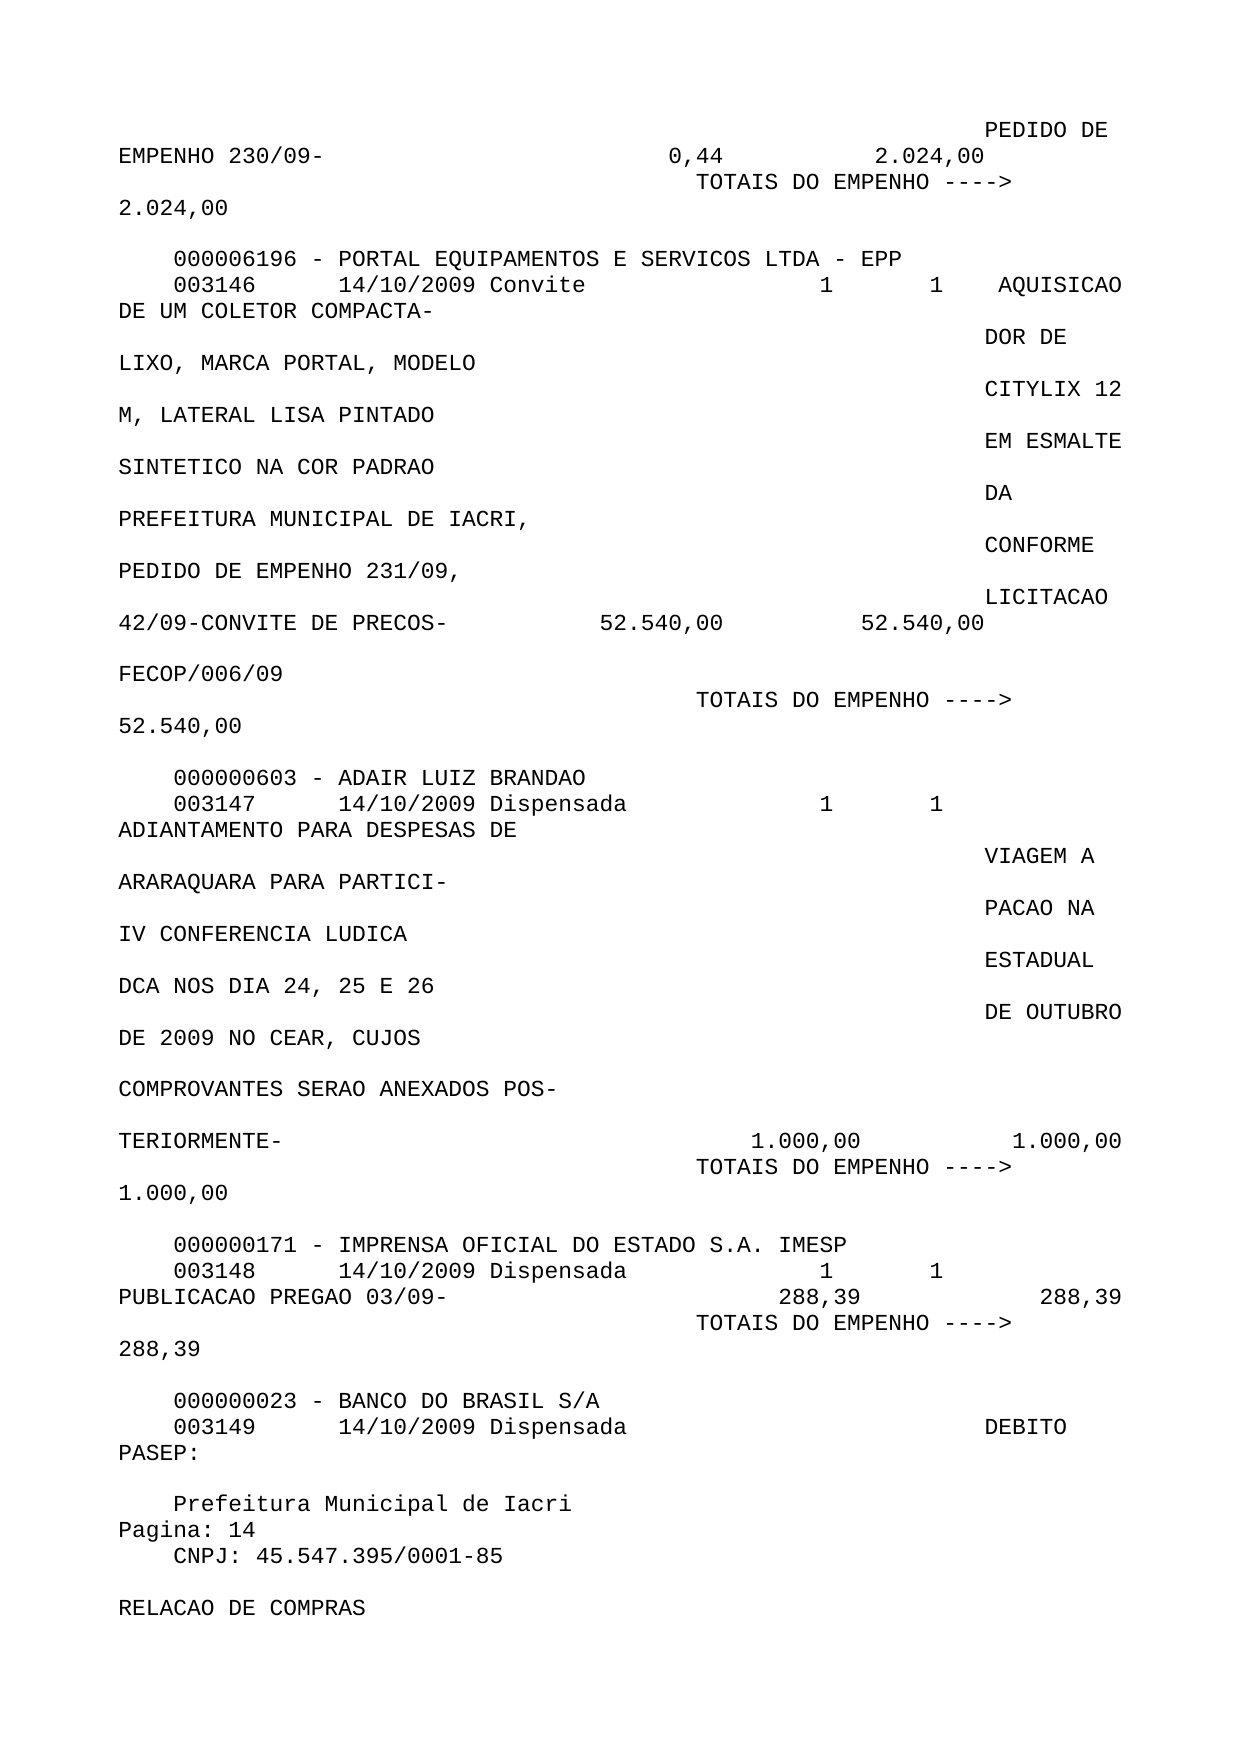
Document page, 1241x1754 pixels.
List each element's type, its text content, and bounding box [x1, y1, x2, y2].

text TERIORMENTE- 1.000,00 1.000,00 [118, 1104, 1122, 1156]
text Prefeitura Municipal de Iacri Pagina: 14 [118, 1493, 1122, 1545]
text CONFORME PEDIDO DE EMPENHO 231/09, [118, 533, 1122, 585]
text VIAGEM A ARARAQUARA PARA PARTICI- [118, 844, 1122, 896]
text DE OUTUBRO DE 2009 NO CEAR, CUJOS [118, 1000, 1122, 1052]
text DA PREFEITURA MUNICIPAL DE IACRI, [118, 481, 1122, 533]
text CITYLIX 12 M, LATERAL LISA PINTADO [118, 377, 1122, 429]
text 000000171 - IMPRENSA OFICIAL DO ESTADO S.A. IMESP [118, 1233, 1122, 1259]
text COMPROVANTES SERAO ANEXADOS POS- [118, 1052, 1122, 1104]
text TOTAIS DO EMPENHO ----> 52.540,00 [118, 689, 1122, 741]
text LICITACAO 42/09-CONVITE DE PRECOS- 52.540,00 52.540,00 [118, 585, 1122, 637]
text 003148 14/10/2009 Dispensada 1 1 PUBLICACAO PREGAO 03/09- 288,39 288,39 [118, 1259, 1122, 1311]
text CNPJ: 45.547.395/0001-85 [118, 1545, 1122, 1571]
text FECOP/006/09 [118, 637, 1122, 689]
text 000006196 - PORTAL EQUIPAMENTOS E SERVICOS LTDA - EPP [118, 248, 1122, 274]
text TOTAIS DO EMPENHO ----> 288,39 [118, 1311, 1122, 1363]
text 003146 14/10/2009 Convite 1 1 AQUISICAO DE UM COLETOR COMPACTA- [118, 274, 1122, 326]
text RELACAO DE COMPRAS [118, 1571, 1122, 1622]
text 003147 14/10/2009 Dispensada 1 1 ADIANTAMENTO PARA DESPESAS DE [118, 792, 1122, 844]
text DOR DE LIXO, MARCA PORTAL, MODELO [118, 326, 1122, 377]
text TOTAIS DO EMPENHO ----> 2.024,00 [118, 170, 1122, 222]
text TOTAIS DO EMPENHO ----> 1.000,00 [118, 1156, 1122, 1207]
text 003149 14/10/2009 Dispensada DEBITO PASEP: [118, 1415, 1122, 1467]
text 000000023 - BANCO DO BRASIL S/A [118, 1389, 1122, 1415]
text PEDIDO DE EMPENHO 230/09- 0,44 2.024,00 [118, 118, 1122, 170]
text PACAO NA IV CONFERENCIA LUDICA [118, 896, 1122, 948]
text EM ESMALTE SINTETICO NA COR PADRAO [118, 429, 1122, 481]
text 000000603 - ADAIR LUIZ BRANDAO [118, 767, 1122, 792]
text ESTADUAL DCA NOS DIA 24, 25 E 26 [118, 948, 1122, 1000]
